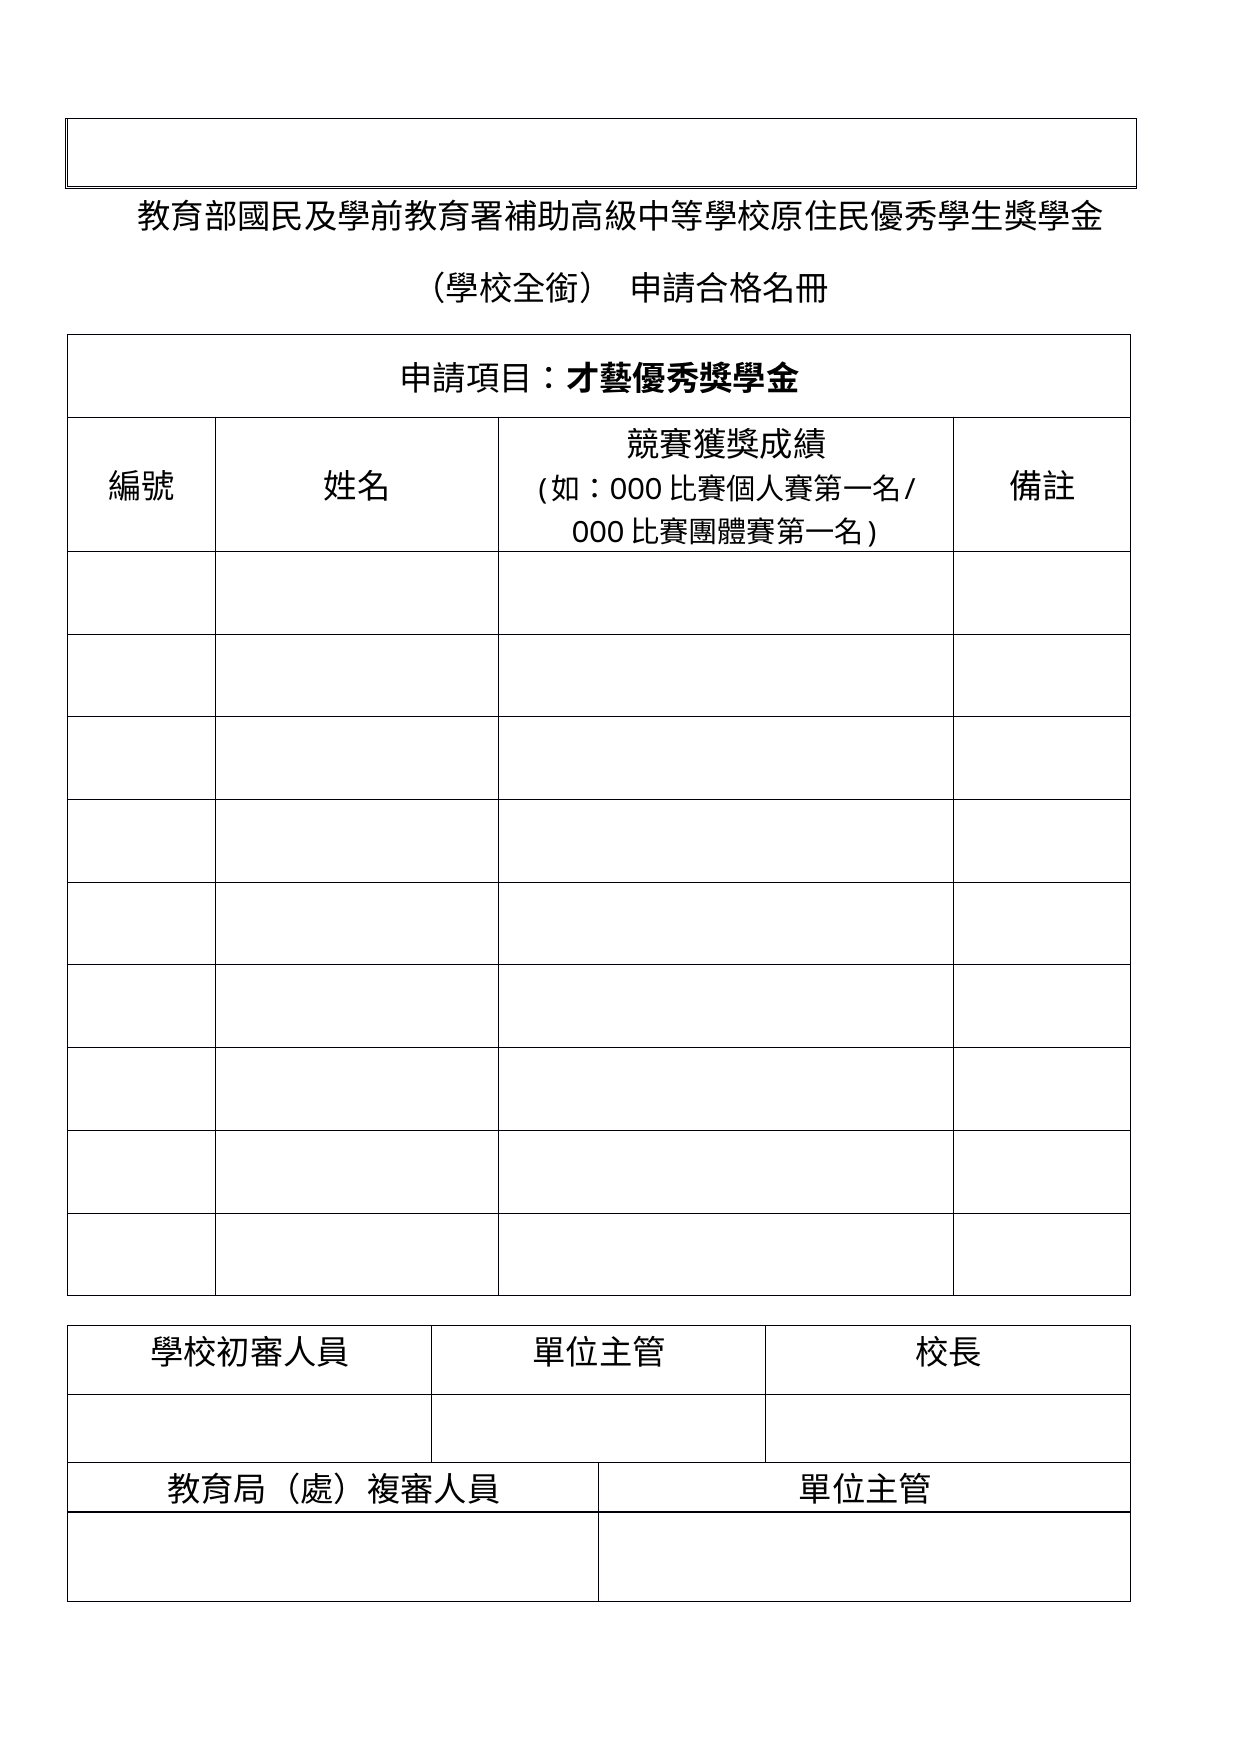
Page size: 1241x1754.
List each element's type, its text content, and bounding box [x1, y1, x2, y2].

table_cell [432, 1395, 765, 1462]
table_cell [599, 1513, 1130, 1601]
table_cell [499, 800, 953, 882]
text 教育部國民及學前教育署補助高級中等學校原住民優秀學生獎學金 [95, 189, 1146, 238]
table_cell [954, 1214, 1130, 1295]
table_cell [499, 965, 953, 1047]
table_cell [68, 552, 215, 633]
table_cell [216, 883, 498, 964]
table_cell [68, 635, 215, 716]
table_cell [499, 717, 953, 799]
table_cell [954, 883, 1130, 964]
table_cell 單位主管 [599, 1463, 1130, 1511]
table_cell [499, 883, 953, 964]
table_cell [954, 1048, 1130, 1130]
table_cell [216, 800, 498, 882]
table_cell 姓名 [216, 418, 498, 551]
table_cell [954, 800, 1130, 882]
table_cell [499, 1131, 953, 1212]
table_cell [954, 552, 1130, 633]
table_cell [216, 552, 498, 633]
table_cell [216, 1048, 498, 1130]
table_cell [954, 635, 1130, 716]
table_cell [68, 717, 215, 799]
table_cell 備註 [954, 418, 1130, 551]
table_cell 競賽獲獎成績 (如：OOO比賽個人賽第一名/OOO比賽團體賽第一名) [499, 418, 953, 551]
table_cell [68, 800, 215, 882]
table_cell [68, 1395, 431, 1462]
table_cell [68, 965, 215, 1047]
table_header 校長 [766, 1326, 1130, 1393]
table_cell [499, 1214, 953, 1295]
table_cell [68, 883, 215, 964]
table_cell [954, 1131, 1130, 1212]
table_cell 編號 [68, 418, 215, 551]
table_cell [216, 1214, 498, 1295]
table_cell [954, 717, 1130, 799]
table_cell [216, 1131, 498, 1212]
table_cell [766, 1395, 1130, 1462]
table_cell 教育局（處）複審人員 [68, 1463, 598, 1511]
table_cell [216, 635, 498, 716]
table_header 學校初審人員 [68, 1326, 431, 1393]
table_cell [216, 965, 498, 1047]
table_cell [499, 1048, 953, 1130]
table_cell [68, 1131, 215, 1212]
table_cell [68, 1048, 215, 1130]
table_cell [216, 717, 498, 799]
table_cell [499, 552, 953, 633]
table_cell [499, 635, 953, 716]
table_cell [954, 965, 1130, 1047]
table_cell [68, 1214, 215, 1295]
table_cell [68, 119, 1136, 186]
table_header 申請項目：才藝優秀獎學金 [68, 335, 1130, 417]
table_header 單位主管 [432, 1326, 765, 1393]
table_cell [68, 1513, 598, 1601]
text （學校全銜） 申請合格名冊 [95, 262, 1146, 310]
